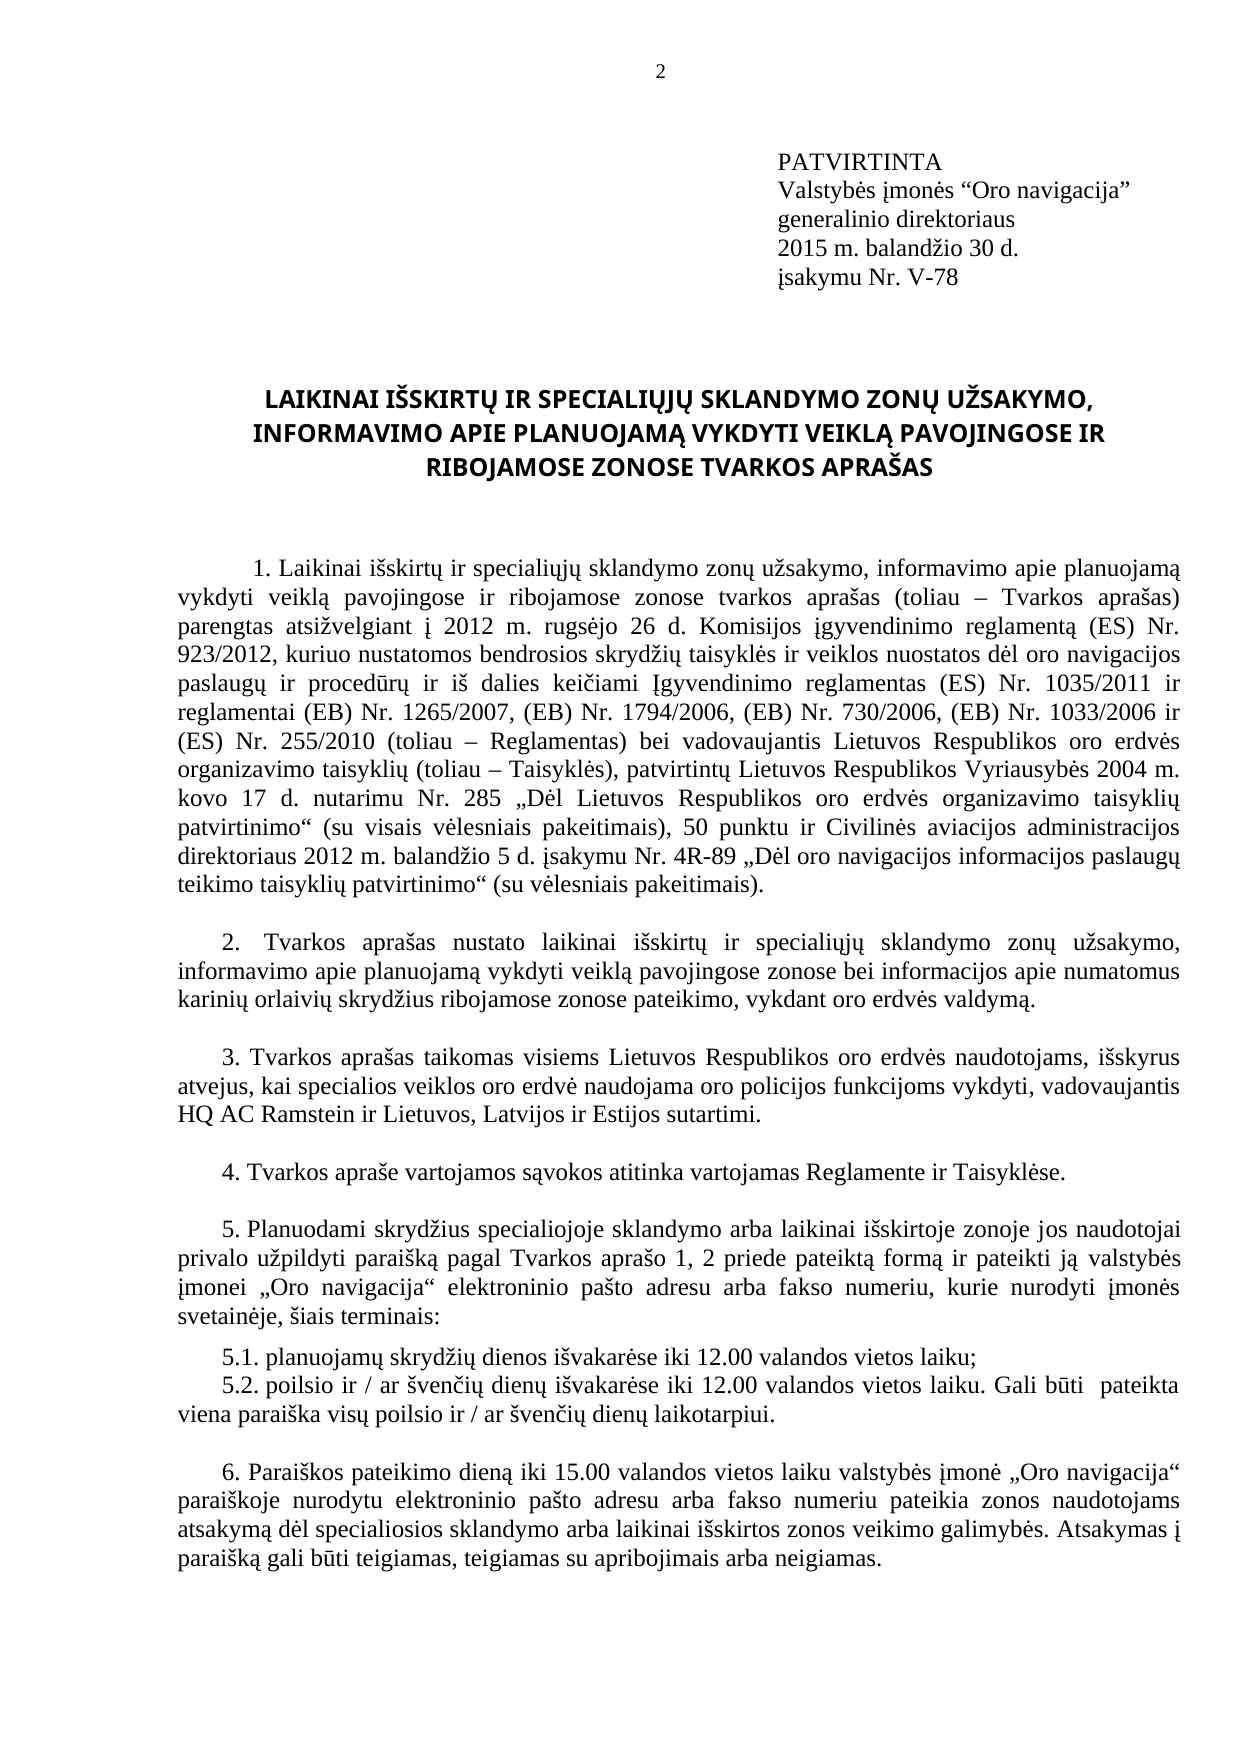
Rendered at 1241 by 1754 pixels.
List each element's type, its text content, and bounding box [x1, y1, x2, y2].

text 2. Tvarkos aprašas nustato laikinai išskirtų ir specialiųjų sklandymo zonų užsakymo, informavimo apie planuojamą vykdyti veiklą pavojingose zonose bei informacijos apie numatomus karinių orlaivių skrydžius ribojamose zonose pateikimo, vykdant oro erdvės valdymą. [177, 927, 1181, 1013]
text 6. Paraiškos pateikimo dieną iki 15.00 valandos vietos laiku valstybės įmonė „Oro navigacija“ paraiškoje nurodytu elektroninio pašto adresu arba fakso numeriu pateikia zonos naudotojams atsakymą dėl specialiosios sklandymo arba laikinai išskirtos zonos veikimo galimybės. Atsakymas į paraišką gali būti teigiamas, teigiamas su apribojimais arba neigiamas. [177, 1457, 1181, 1572]
text įsakymu Nr. V-78 [177, 262, 1181, 291]
text 5.2. poilsio ir / ar švenčių dienų išvakarėse iki 12.00 valandos vietos laiku. Gali būti pateikta viena paraiška visų poilsio ir / ar švenčių dienų laikotarpiui. [177, 1370, 1181, 1428]
text 3. Tvarkos aprašas taikomas visiems Lietuvos Respublikos oro erdvės naudotojams, išskyrus atvejus, kai specialios veiklos oro erdvė naudojama oro policijos funkcijoms vykdyti, vadovaujantis HQ AC Ramstein ir Lietuvos, Latvijos ir Estijos sutartimi. [177, 1042, 1181, 1128]
text Valstybės įmonės “Oro navigacija” [177, 176, 1181, 204]
text LAIKINAI IŠSKIRTŲ IR SPECIALIŲJŲ SKLANDYMO ZONŲ UŽSAKYMO, INFORMAVIMO APIE PLANUOJAMĄ VYKDYTI VEIKLĄ PAVOJINGOSE IR RIBOJAMOSE ZONOSE TVARKOS APRAŠAS [177, 382, 1181, 484]
text 5.1. planuojamų skrydžių dienos išvakarėse iki 12.00 valandos vietos laiku; [177, 1342, 1181, 1370]
text 5. Planuodami skrydžius specialiojoje sklandymo arba laikinai išskirtoje zonoje jos naudotojai privalo užpildyti paraišką pagal Tvarkos aprašo 1, 2 priede pateiktą formą ir pateikti ją valstybės įmonei „Oro navigacija“ elektroninio pašto adresu arba fakso numeriu, kurie nurodyti įmonės svetainėje, šiais terminais: [177, 1214, 1181, 1329]
text 1. Laikinai išskirtų ir specialiųjų sklandymo zonų užsakymo, informavimo apie planuojamą vykdyti veiklą pavojingose ir ribojamose zonose tvarkos aprašas (toliau – Tvarkos aprašas) parengtas atsižvelgiant į 2012 m. rugsėjo 26 d. Komisijos įgyvendinimo reglamentą (ES) Nr. 923/2012, kuriuo nustatomos bendrosios skrydžių taisyklės ir veiklos nuostatos dėl oro navigacijos paslaugų ir procedūrų ir iš dalies keičiami Įgyvendinimo reglamentas (ES) Nr. 1035/2011 ir reglamentai (EB) Nr. 1265/2007, (EB) Nr. 1794/2006, (EB) Nr. 730/2006, (EB) Nr. 1033/2006 ir (ES) Nr. 255/2010 (toliau – Reglamentas) bei vadovaujantis Lietuvos Respublikos oro erdvės organizavimo taisyklių (toliau – Taisyklės), patvirtintų Lietuvos Respublikos Vyriausybės 2004 m. kovo 17 d. nutarimu Nr. 285 „Dėl Lietuvos Respublikos oro erdvės organizavimo taisyklių patvirtinimo“ (su visais vėlesniais pakeitimais), 50 punktu ir Civilinės aviacijos administracijos direktoriaus 2012 m. balandžio 5 d. įsakymu Nr. 4R-89 „Dėl oro navigacijos informacijos paslaugų teikimo taisyklių patvirtinimo“ (su vėlesniais pakeitimais). [177, 553, 1181, 898]
text PATVIRTINTA [702, 147, 1181, 176]
text 2015 m. balandžio 30 d. [177, 233, 1181, 262]
text generalinio direktoriaus [702, 204, 1181, 233]
text 4. Tvarkos apraše vartojamos sąvokos atitinka vartojamas Reglamente ir Taisyklėse. [177, 1157, 1181, 1186]
